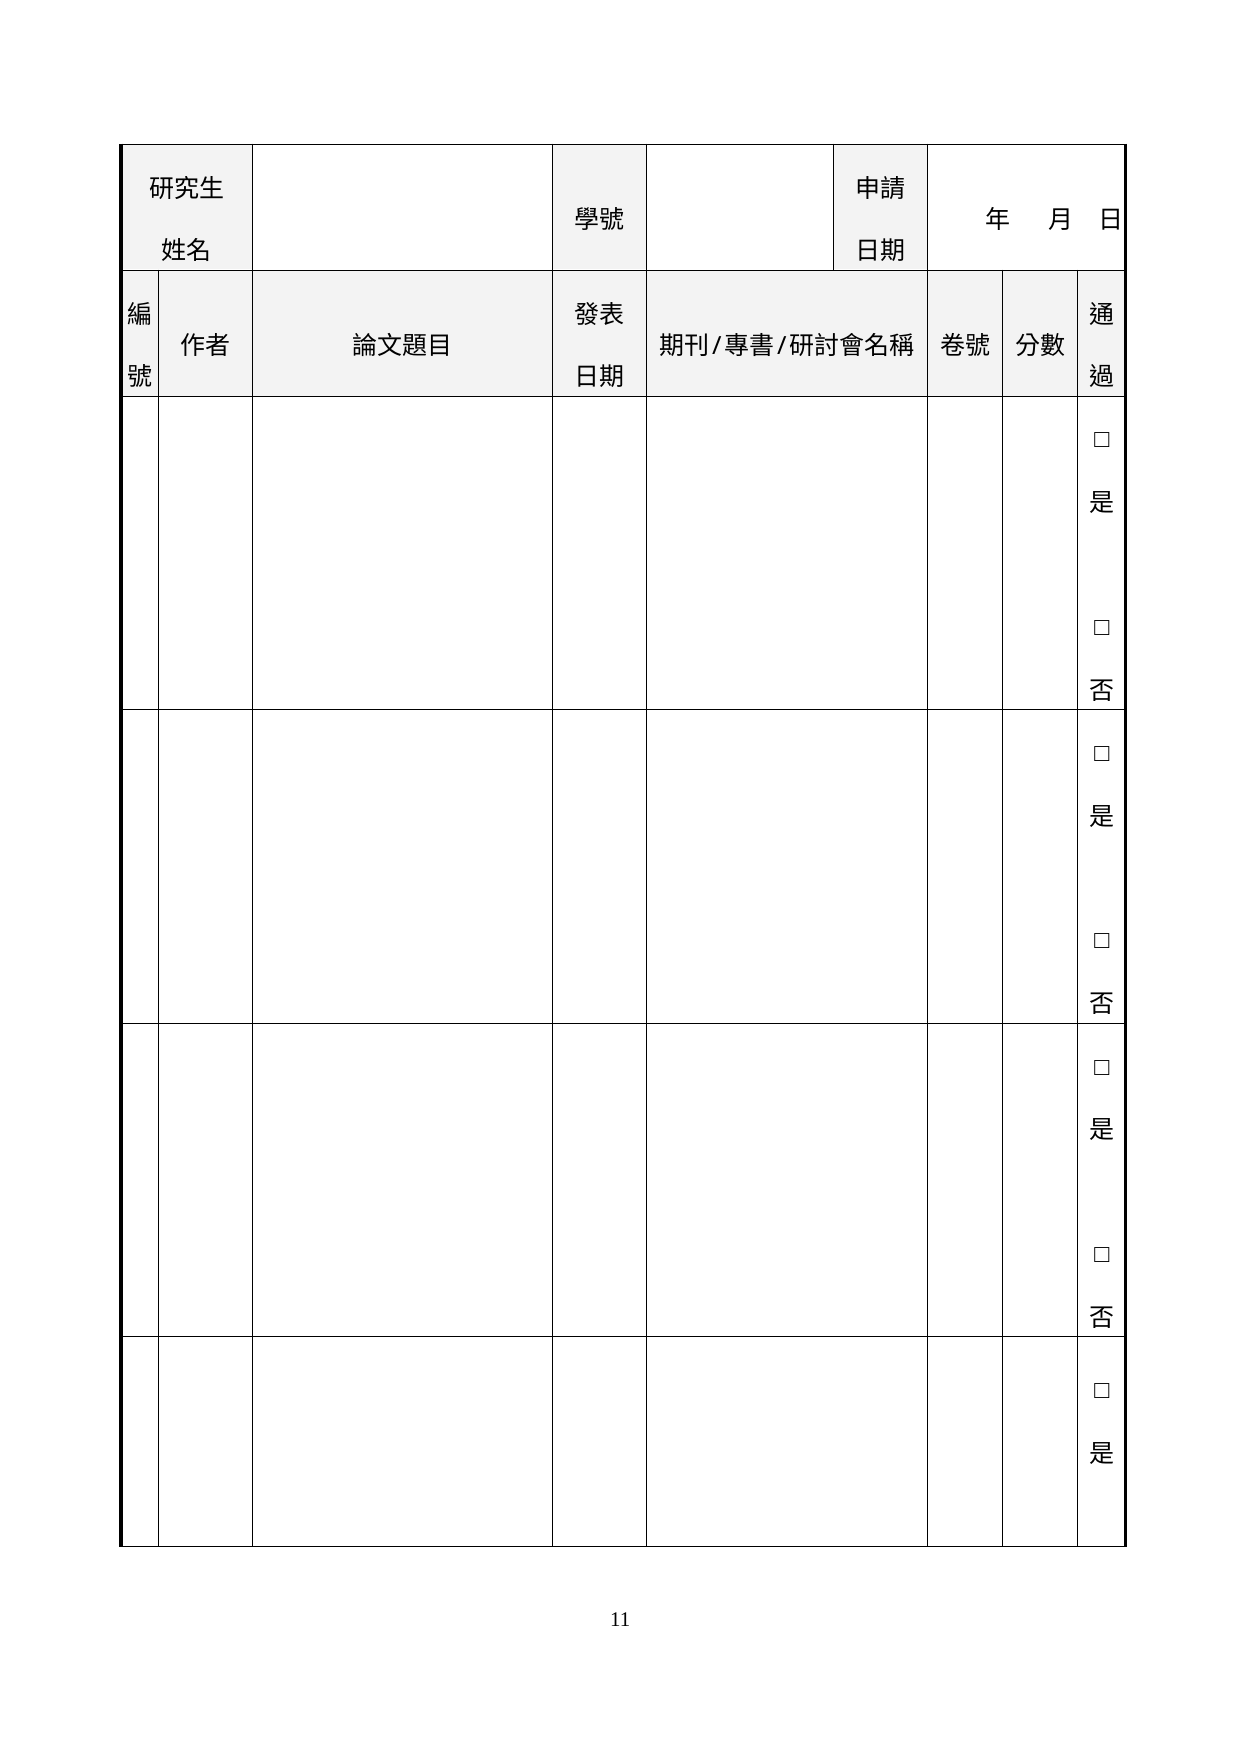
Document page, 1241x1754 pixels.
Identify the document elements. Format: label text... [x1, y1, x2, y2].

table_cell [1003, 1024, 1077, 1336]
table_cell [928, 397, 1002, 709]
table_cell 編 號 [123, 271, 158, 396]
table_cell [1003, 710, 1077, 1023]
table_cell 學號 [553, 145, 646, 269]
table_cell [159, 397, 252, 709]
table_cell 年 月 日 [928, 145, 1124, 269]
table_cell 分數 [1003, 271, 1077, 396]
table_cell [123, 710, 158, 1023]
table_cell [928, 1337, 1002, 1546]
table_cell [553, 1024, 646, 1336]
table_cell □ 是 [1078, 1337, 1124, 1546]
table_cell 論文題目 [253, 271, 552, 396]
table_cell 作者 [159, 271, 252, 396]
table_cell 期刊/專書/研討會名稱 [647, 271, 927, 396]
table_cell [928, 710, 1002, 1023]
table_cell [123, 1024, 158, 1336]
table_cell 通過 [1078, 271, 1124, 396]
table_cell [159, 1024, 252, 1336]
table_cell [159, 1337, 252, 1546]
table_cell [553, 710, 646, 1023]
table_cell 研究生 姓名 [123, 145, 252, 269]
table_cell [123, 397, 158, 709]
table_cell [253, 1337, 552, 1546]
table_cell 申請 日期 [834, 145, 927, 269]
table_cell [253, 710, 552, 1023]
table_cell [159, 710, 252, 1023]
table_cell [553, 1337, 646, 1546]
table_cell □ 是 □ 否 [1078, 1024, 1124, 1336]
table_cell [253, 397, 552, 709]
table_cell [1003, 397, 1077, 709]
table_cell 發表 日期 [553, 271, 646, 396]
table_cell [123, 1337, 158, 1546]
table_cell [1003, 1337, 1077, 1546]
table_cell [647, 710, 927, 1023]
table_cell □ 是 □ 否 [1078, 397, 1124, 709]
table_cell [647, 397, 927, 709]
table_cell [647, 145, 833, 269]
table_cell [553, 397, 646, 709]
table_cell [253, 145, 552, 269]
table_cell [647, 1337, 927, 1546]
table_cell [928, 1024, 1002, 1336]
table_cell [647, 1024, 927, 1336]
table_cell 卷號 [928, 271, 1002, 396]
table_cell [253, 1024, 552, 1336]
table_cell □ 是 □ 否 [1078, 710, 1124, 1023]
